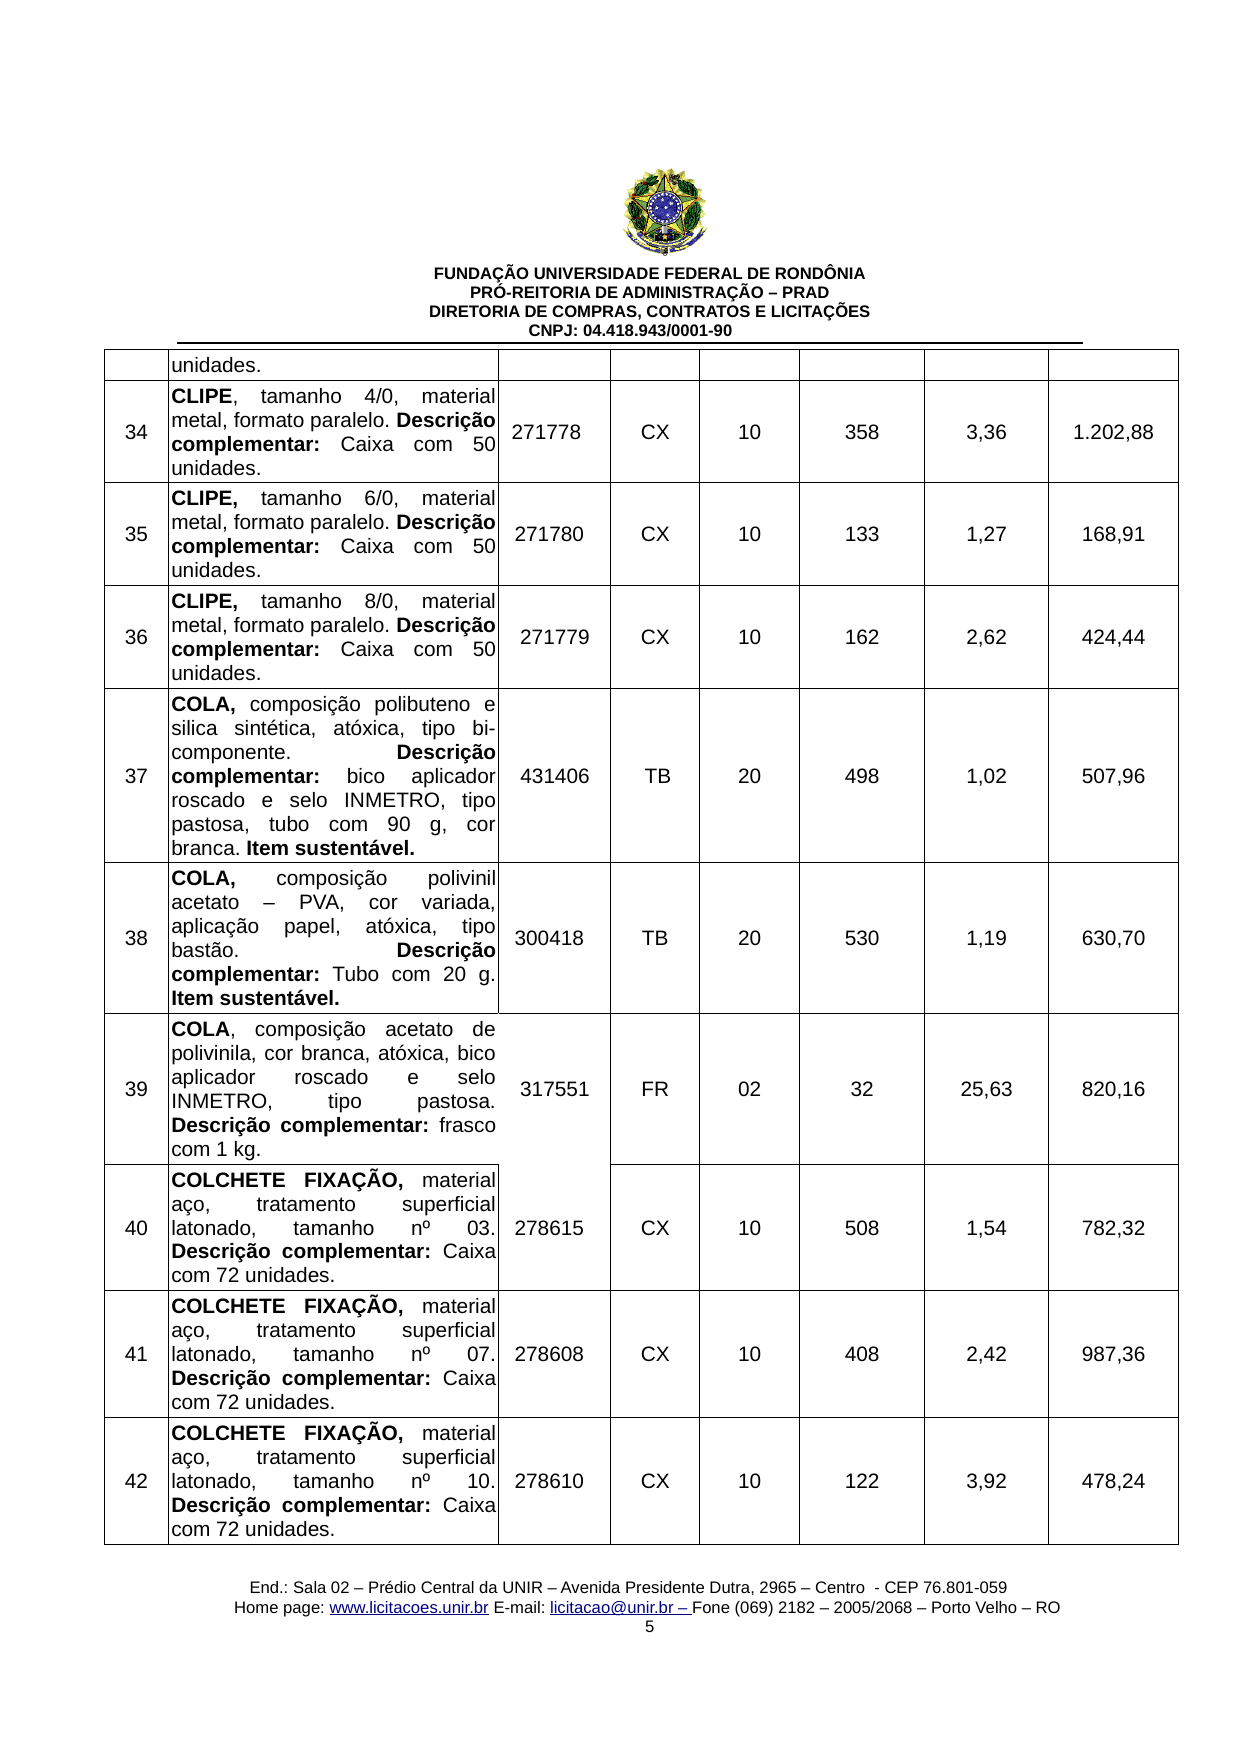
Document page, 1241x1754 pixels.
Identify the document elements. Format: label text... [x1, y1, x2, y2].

table_cell 820,16 [1049, 1014, 1178, 1163]
table_cell 10 [700, 586, 799, 688]
table_cell CX [611, 483, 699, 585]
table_cell 2,62 [925, 586, 1048, 688]
table_cell CLIPE, tamanho 4/0, material metal, formato paralelo. Descrição complementar: Caixa com 50 unidades. [169, 381, 498, 482]
table_cell 35 [105, 483, 168, 585]
table_cell 36 [105, 586, 168, 688]
table_cell 34 [105, 381, 168, 482]
table_cell 630,70 [1049, 863, 1178, 1013]
table_cell [611, 350, 699, 379]
table_cell COLCHETE FIXAÇÃO, material aço, tratamento superficial latonado, tamanho nº 03. Descrição complementar: Caixa com 72 unidades. [169, 1165, 498, 1290]
table_cell CX [611, 381, 699, 482]
table_cell 39 [105, 1014, 168, 1163]
table_cell FR [611, 1014, 699, 1163]
table_cell [1049, 350, 1178, 379]
table_cell 10 [700, 483, 799, 585]
table_cell 278608 [499, 1291, 610, 1417]
table_cell COLCHETE FIXAÇÃO, material aço, tratamento superficial latonado, tamanho nº 10. Descrição complementar: Caixa com 72 unidades. [169, 1418, 498, 1543]
table_cell CLIPE, tamanho 8/0, material metal, formato paralelo. Descrição complementar: Caixa com 50 unidades. [169, 586, 498, 688]
table_cell 508 [800, 1165, 924, 1290]
table_cell 37 [105, 689, 168, 862]
table_cell 498 [800, 689, 924, 862]
table_cell 271778 [499, 381, 610, 482]
table_cell 10 [700, 1291, 799, 1417]
table_cell 20 [700, 689, 799, 862]
table_cell 3,92 [925, 1418, 1048, 1543]
table_cell 271779 [499, 586, 610, 688]
table_cell 278610 [499, 1418, 610, 1543]
table_cell 1,02 [925, 689, 1048, 862]
table_cell 507,96 [1049, 689, 1178, 862]
table_cell 431406 [499, 689, 610, 862]
table_cell 10 [700, 1165, 799, 1290]
table_cell [499, 350, 610, 379]
table_cell 1,27 [925, 483, 1048, 585]
table_cell 358 [800, 381, 924, 482]
table_cell 133 [800, 483, 924, 585]
table_cell 478,24 [1049, 1418, 1178, 1543]
table_cell 10 [700, 381, 799, 482]
table_cell CX [611, 1165, 699, 1290]
table_cell 10 [700, 1418, 799, 1543]
table_cell 38 [105, 863, 168, 1013]
table_cell 1,54 [925, 1165, 1048, 1290]
table_cell 278615 [499, 1165, 610, 1290]
table_cell CX [611, 1418, 699, 1543]
table_cell 317551 [499, 1014, 610, 1163]
table_cell 25,63 [925, 1014, 1048, 1163]
table_cell 1,19 [925, 863, 1048, 1013]
table_cell 40 [105, 1165, 168, 1290]
table_cell 424,44 [1049, 586, 1178, 688]
table_cell unidades. [169, 350, 498, 379]
table_cell 41 [105, 1291, 168, 1417]
table_cell COLA, composição polibuteno e silica sintética, atóxica, tipo bi-componente. Descrição complementar: bico aplicador roscado e selo INMETRO, tipo pastosa, tubo com 90 g, cor branca. Item sustentável. [169, 689, 498, 862]
table_cell COLA, composição acetato de polivinila, cor branca, atóxica, bico aplicador roscado e selo INMETRO, tipo pastosa. Descrição complementar: frasco com 1 kg. [169, 1014, 498, 1163]
table_cell TB [611, 863, 699, 1013]
table_cell 1.202,88 [1049, 381, 1178, 482]
table_cell 32 [800, 1014, 924, 1163]
table_cell 20 [700, 863, 799, 1013]
table_cell COLA, composição polivinil acetato – PVA, cor variada, aplicação papel, atóxica, tipo bastão. Descrição complementar: Tubo com 20 g. Item sustentável. [169, 863, 498, 1013]
table_cell COLCHETE FIXAÇÃO, material aço, tratamento superficial latonado, tamanho nº 07. Descrição complementar: Caixa com 72 unidades. [169, 1291, 498, 1417]
table_cell [105, 350, 168, 379]
table_cell [700, 350, 799, 379]
table_cell 2,42 [925, 1291, 1048, 1417]
table_cell 168,91 [1049, 483, 1178, 585]
table_cell 271780 [499, 483, 610, 585]
table_cell [925, 350, 1048, 379]
table_cell 408 [800, 1291, 924, 1417]
table_cell CX [611, 1291, 699, 1417]
table_cell [800, 350, 924, 379]
table_cell 300418 [499, 863, 610, 1013]
table_cell 02 [700, 1014, 799, 1163]
picture [620, 167, 710, 257]
table_cell 162 [800, 586, 924, 688]
table_cell 3,36 [925, 381, 1048, 482]
table_cell 42 [105, 1418, 168, 1543]
table_cell 530 [800, 863, 924, 1013]
table_cell 987,36 [1049, 1291, 1178, 1417]
table_cell CX [611, 586, 699, 688]
table_cell TB [611, 689, 699, 862]
table_cell 122 [800, 1418, 924, 1543]
table_cell 782,32 [1049, 1165, 1178, 1290]
table_cell CLIPE, tamanho 6/0, material metal, formato paralelo. Descrição complementar: Caixa com 50 unidades. [169, 483, 498, 585]
